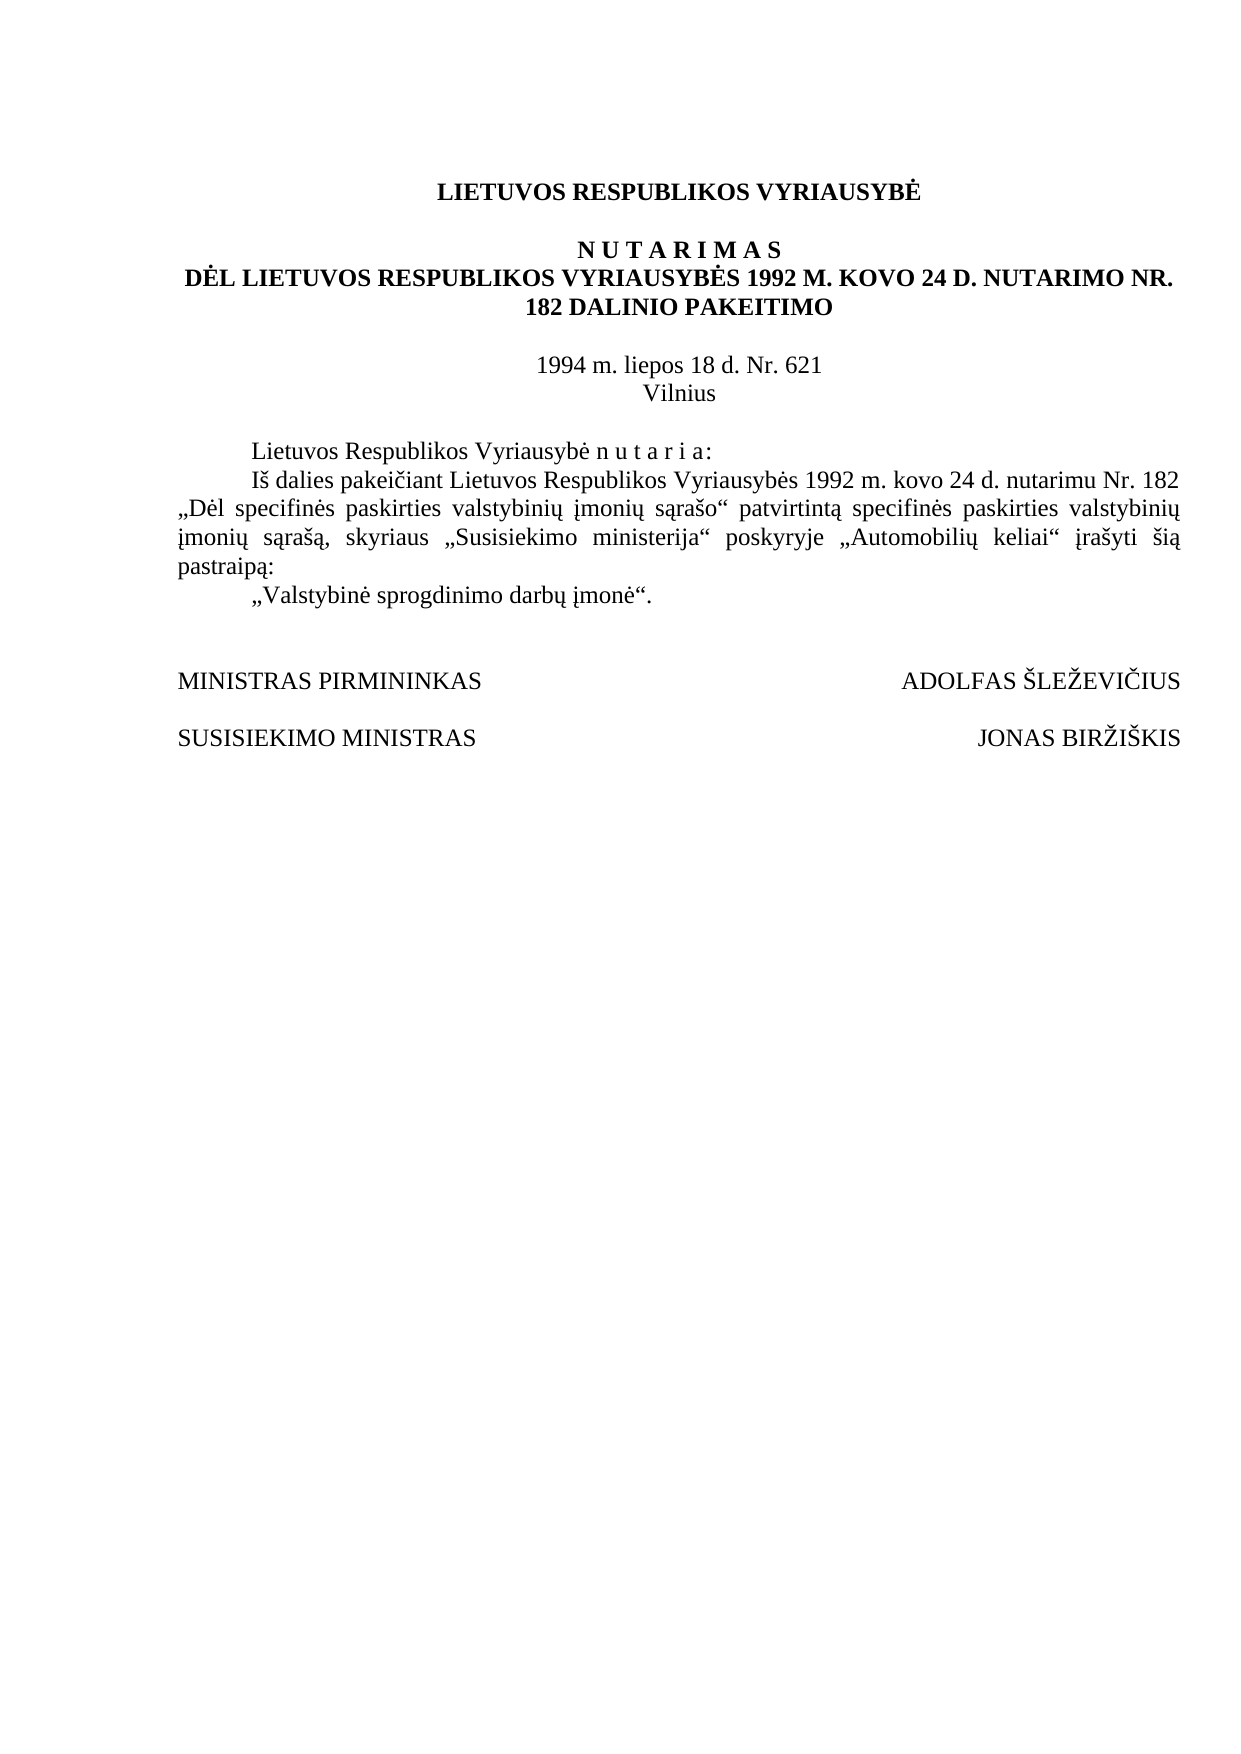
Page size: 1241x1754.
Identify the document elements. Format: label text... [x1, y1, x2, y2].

text N U T A R I M A S [177, 235, 1181, 263]
text „Valstybinė sprogdinimo darbų įmonė“. [177, 580, 1181, 608]
text Vilnius [177, 378, 1181, 407]
text Lietuvos Respublikos Vyriausybė nutaria: [177, 436, 1181, 465]
text 1994 m. liepos 18 d. Nr. 621 [177, 350, 1181, 378]
text LIETUVOS RESPUBLIKOS VYRIAUSYBĖ [177, 177, 1181, 206]
text Iš dalies pakeičiant Lietuvos Respublikos Vyriausybės 1992 m. kovo 24 d. nutarimu Nr. 182 „Dėl specifinės paskirties valstybinių įmonių sąrašo“ patvirtintą specifinės paskirties valstybinių įmonių sąrašą, skyriaus „Susisiekimo ministerija“ poskyryje „Automobilių keliai“ įrašyti šią pastraipą: [177, 465, 1181, 580]
text DĖL LIETUVOS RESPUBLIKOS VYRIAUSYBĖS 1992 M. KOVO 24 D. NUTARIMO NR. 182 DALINIO PAKEITIMO [177, 263, 1181, 321]
text MINISTRAS PIRMININKAS ADOLFAS ŠLEŽEVIČIUS [177, 666, 1181, 695]
text SUSISIEKIMO MINISTRAS JONAS BIRŽIŠKIS [177, 723, 1181, 752]
